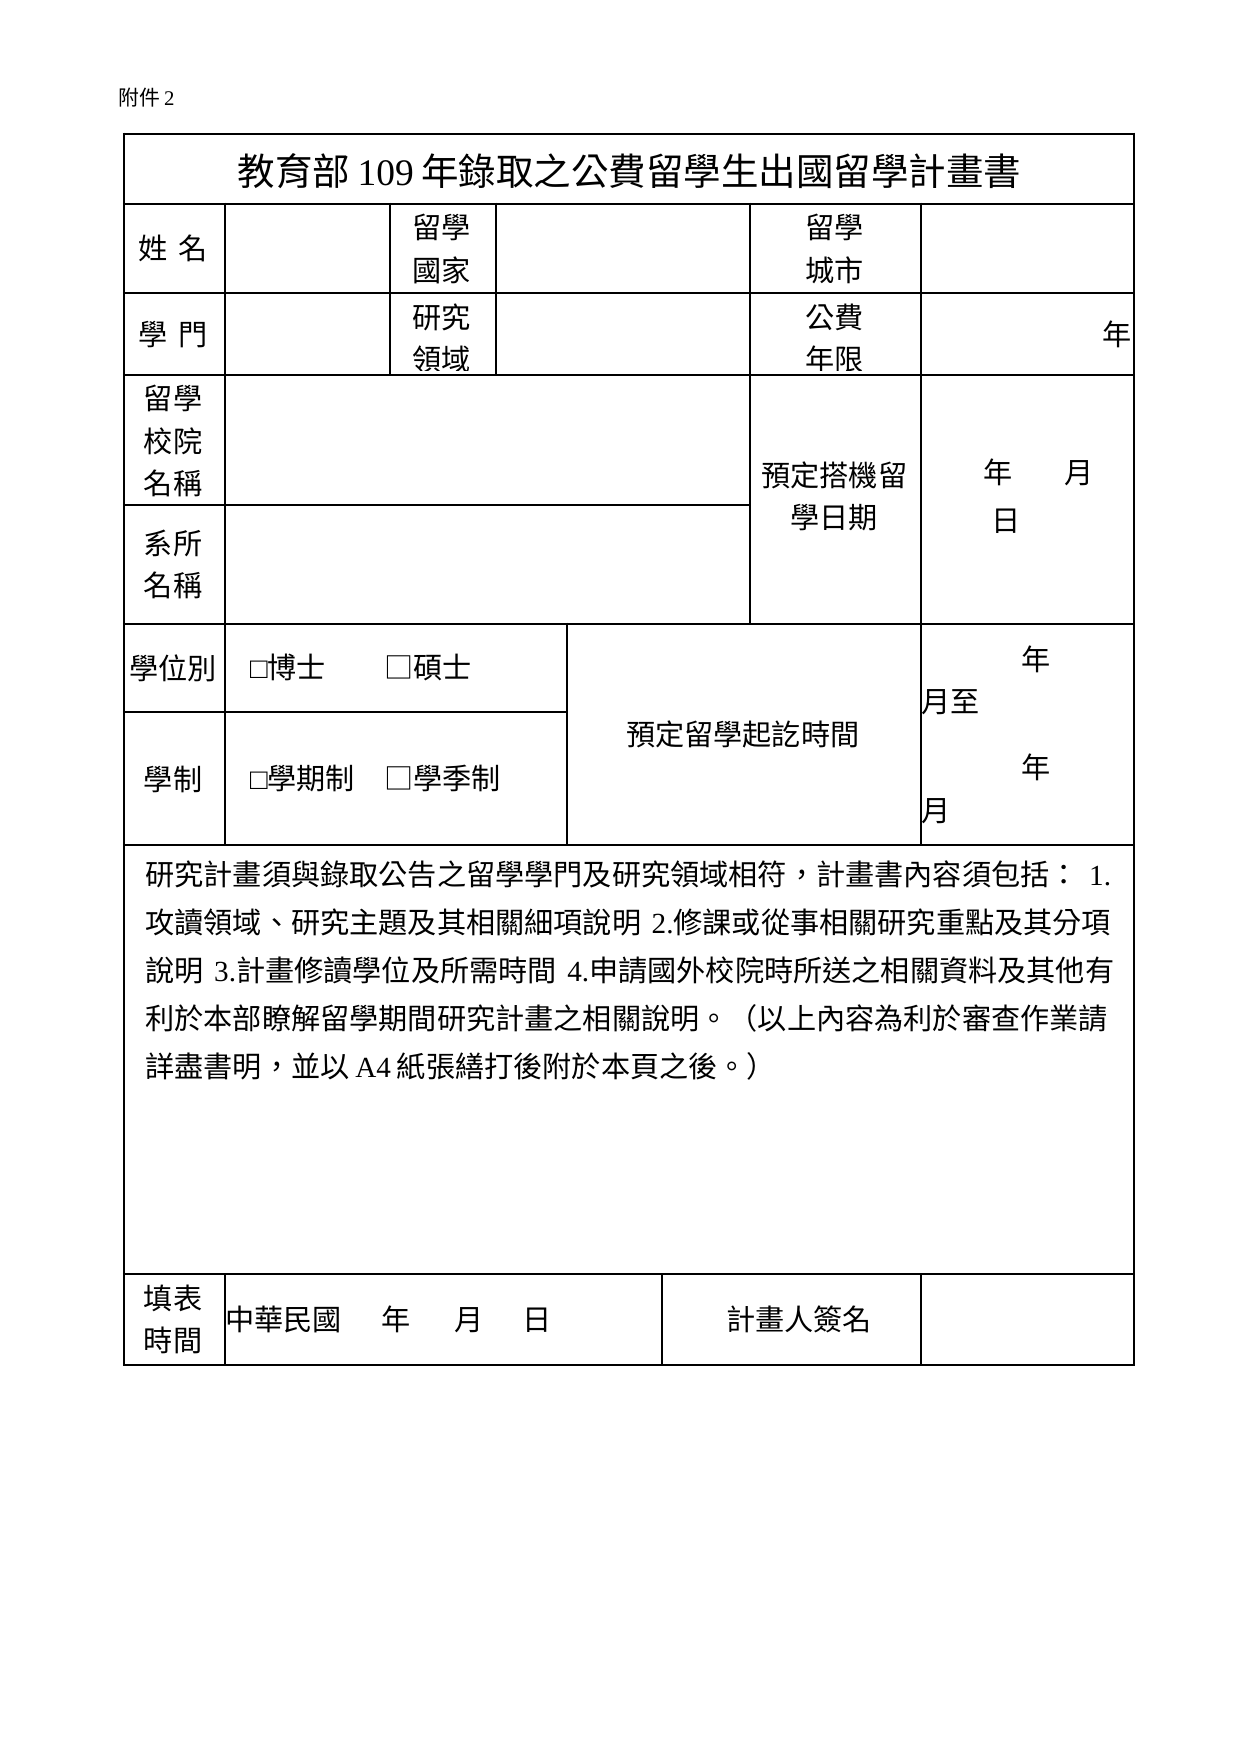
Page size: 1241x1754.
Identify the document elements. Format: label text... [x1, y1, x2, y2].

table_cell [922, 205, 1133, 292]
table_cell □博士 □碩士 [226, 625, 566, 711]
table_cell □學期制 □學季制 [226, 713, 566, 844]
table_cell 學制 [125, 713, 224, 844]
table_cell 留學 國家 [391, 205, 495, 292]
table_cell 預定留學起訖時間 [568, 625, 920, 844]
table_cell 姓 名 [125, 205, 224, 292]
table_cell 研究 領域 [391, 294, 495, 374]
table_cell 留學 城市 [751, 205, 920, 292]
table_cell 年 [922, 294, 1133, 374]
table_cell 年 月 日 [922, 376, 1133, 622]
table_cell [497, 205, 749, 292]
table_cell 計畫人簽名 [663, 1275, 920, 1364]
text 附件2 [118, 82, 1122, 112]
table_cell [497, 294, 749, 374]
table_header 教育部109年錄取之公費留學生出國留學計畫書 [125, 135, 1133, 203]
table_cell 公費 年限 [751, 294, 920, 374]
table_cell 留學 校院 名稱 [125, 376, 224, 503]
table_cell 系所 名稱 [125, 506, 224, 622]
table_cell 學 門 [125, 294, 224, 374]
table_cell [226, 376, 749, 503]
table_cell [226, 506, 749, 622]
table_cell 預定搭機留學日期 [751, 376, 920, 622]
table_cell 中華民國 年 月 日 [226, 1275, 661, 1364]
table_cell [922, 1275, 1133, 1364]
table_cell 研究計畫須與錄取公告之留學學門及研究領域相符，計畫書內容須包括： 1.攻讀領域、研究主題及其相關細項說明 2.修課或從事相關研究重點及其分項說明 3.計畫修讀學位及所需時間 4.申請國外校院時所送之相關資料及其他有利於本部瞭解留學期間研究計畫之相關說明。（以上內容為利於審查作業請詳盡書明，並以A4紙張繕打後附於本頁之後。） [125, 846, 1133, 1273]
table_cell 填表 時間 [125, 1275, 224, 1364]
table_cell 學位別 [125, 625, 224, 711]
table_cell 年 月至 年 月 [922, 625, 1133, 844]
table_cell [226, 294, 389, 374]
table_cell [226, 205, 389, 292]
